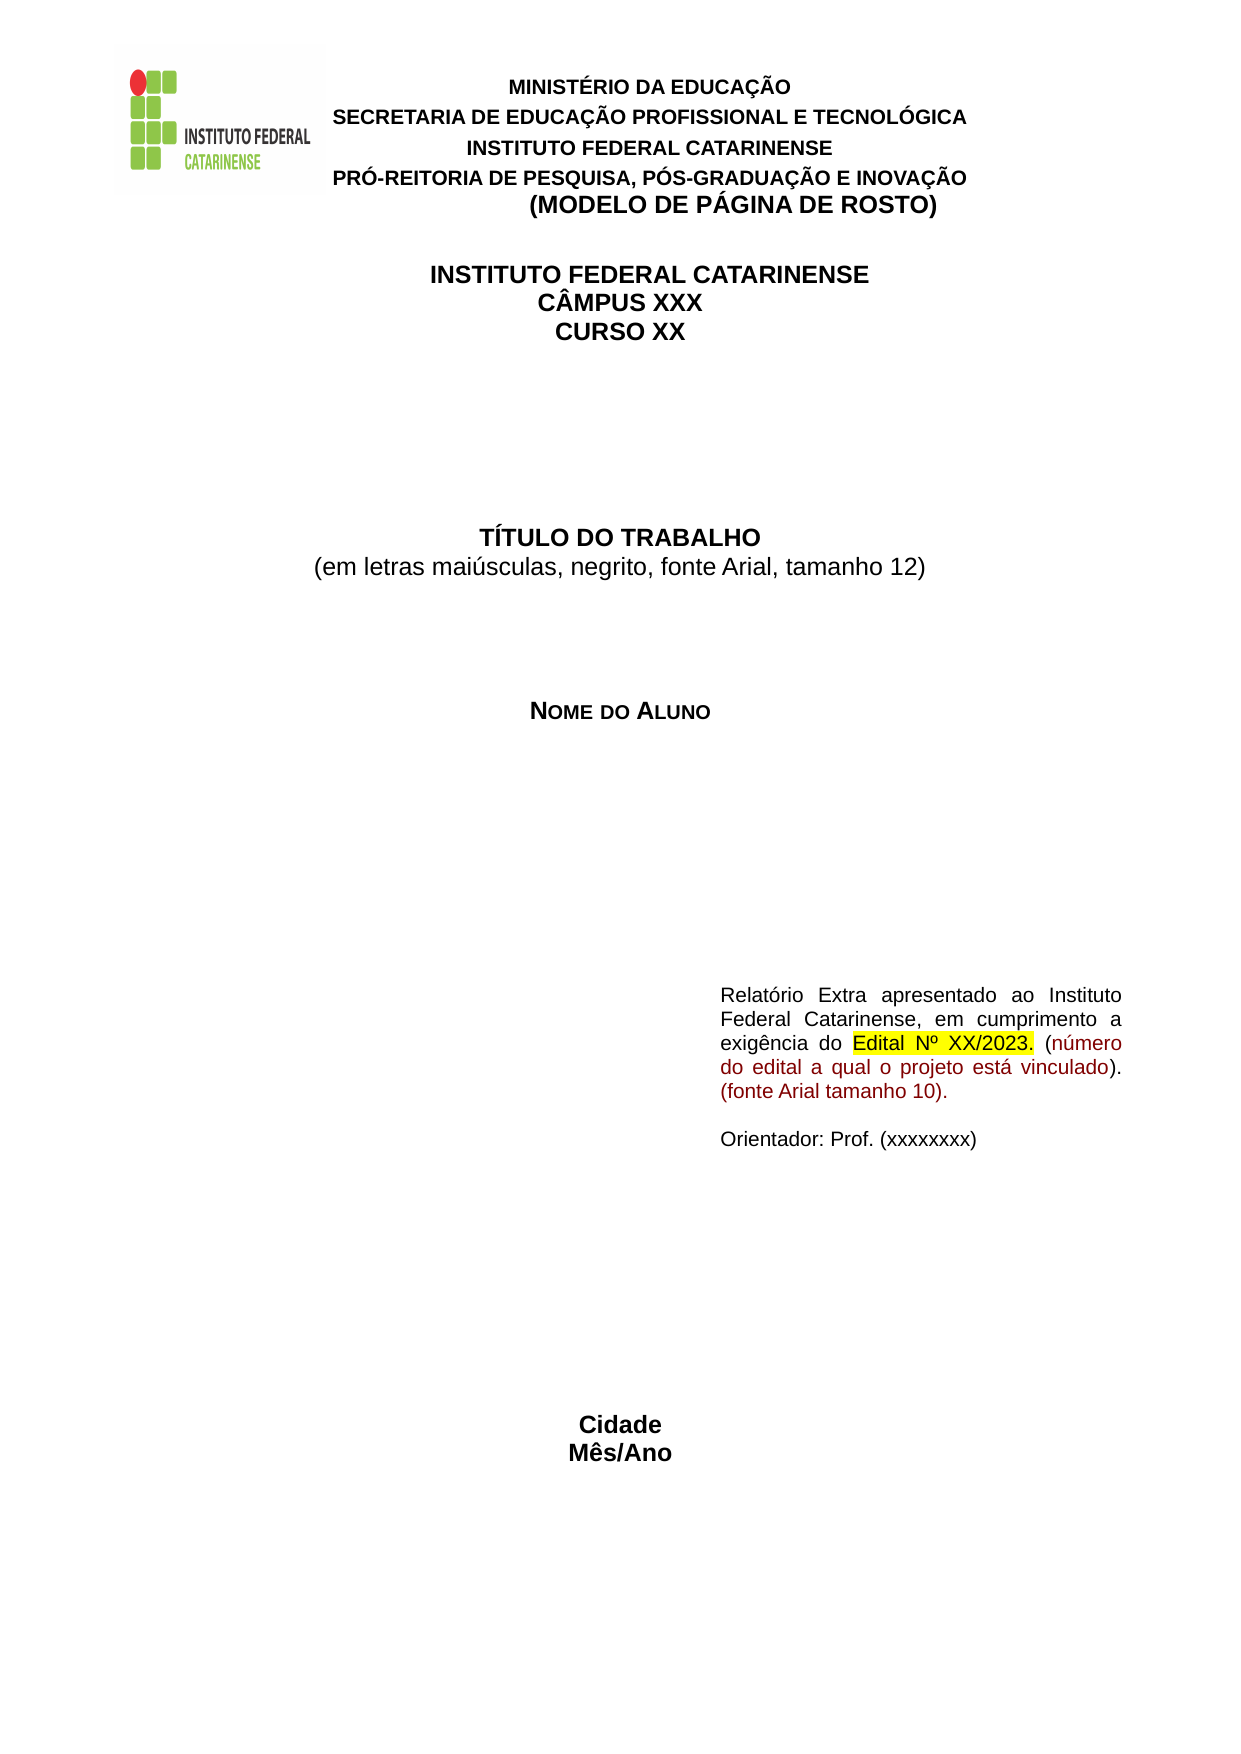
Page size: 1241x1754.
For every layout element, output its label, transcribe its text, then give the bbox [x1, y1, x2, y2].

text INSTITUTO FEDERAL CATARINENSE [177, 259, 1122, 288]
text Orientador: Prof. (xxxxxxxx) [720, 1127, 1122, 1151]
text TÍTULO DO TRABALHO [118, 523, 1122, 552]
text CÂMPUS XXX [118, 288, 1122, 317]
picture [114, 44, 326, 195]
text Relatório Extra apresentado ao Instituto Federal Catarinense, em cumprimento a exigência do Edital Nº XX/2023. (número do edital a qual o projeto está vinculado). (fonte Arial tamanho 10). [720, 983, 1122, 1103]
text (MODELO DE PÁGINA DE ROSTO) [118, 189, 1122, 218]
text Nome do Aluno [118, 696, 1122, 724]
text CURSO XX [118, 317, 1122, 346]
text (em letras maiúsculas, negrito, fonte Arial, tamanho 12) [118, 552, 1122, 581]
text Mês/Ano [118, 1438, 1122, 1467]
text Cidade [118, 1409, 1122, 1438]
